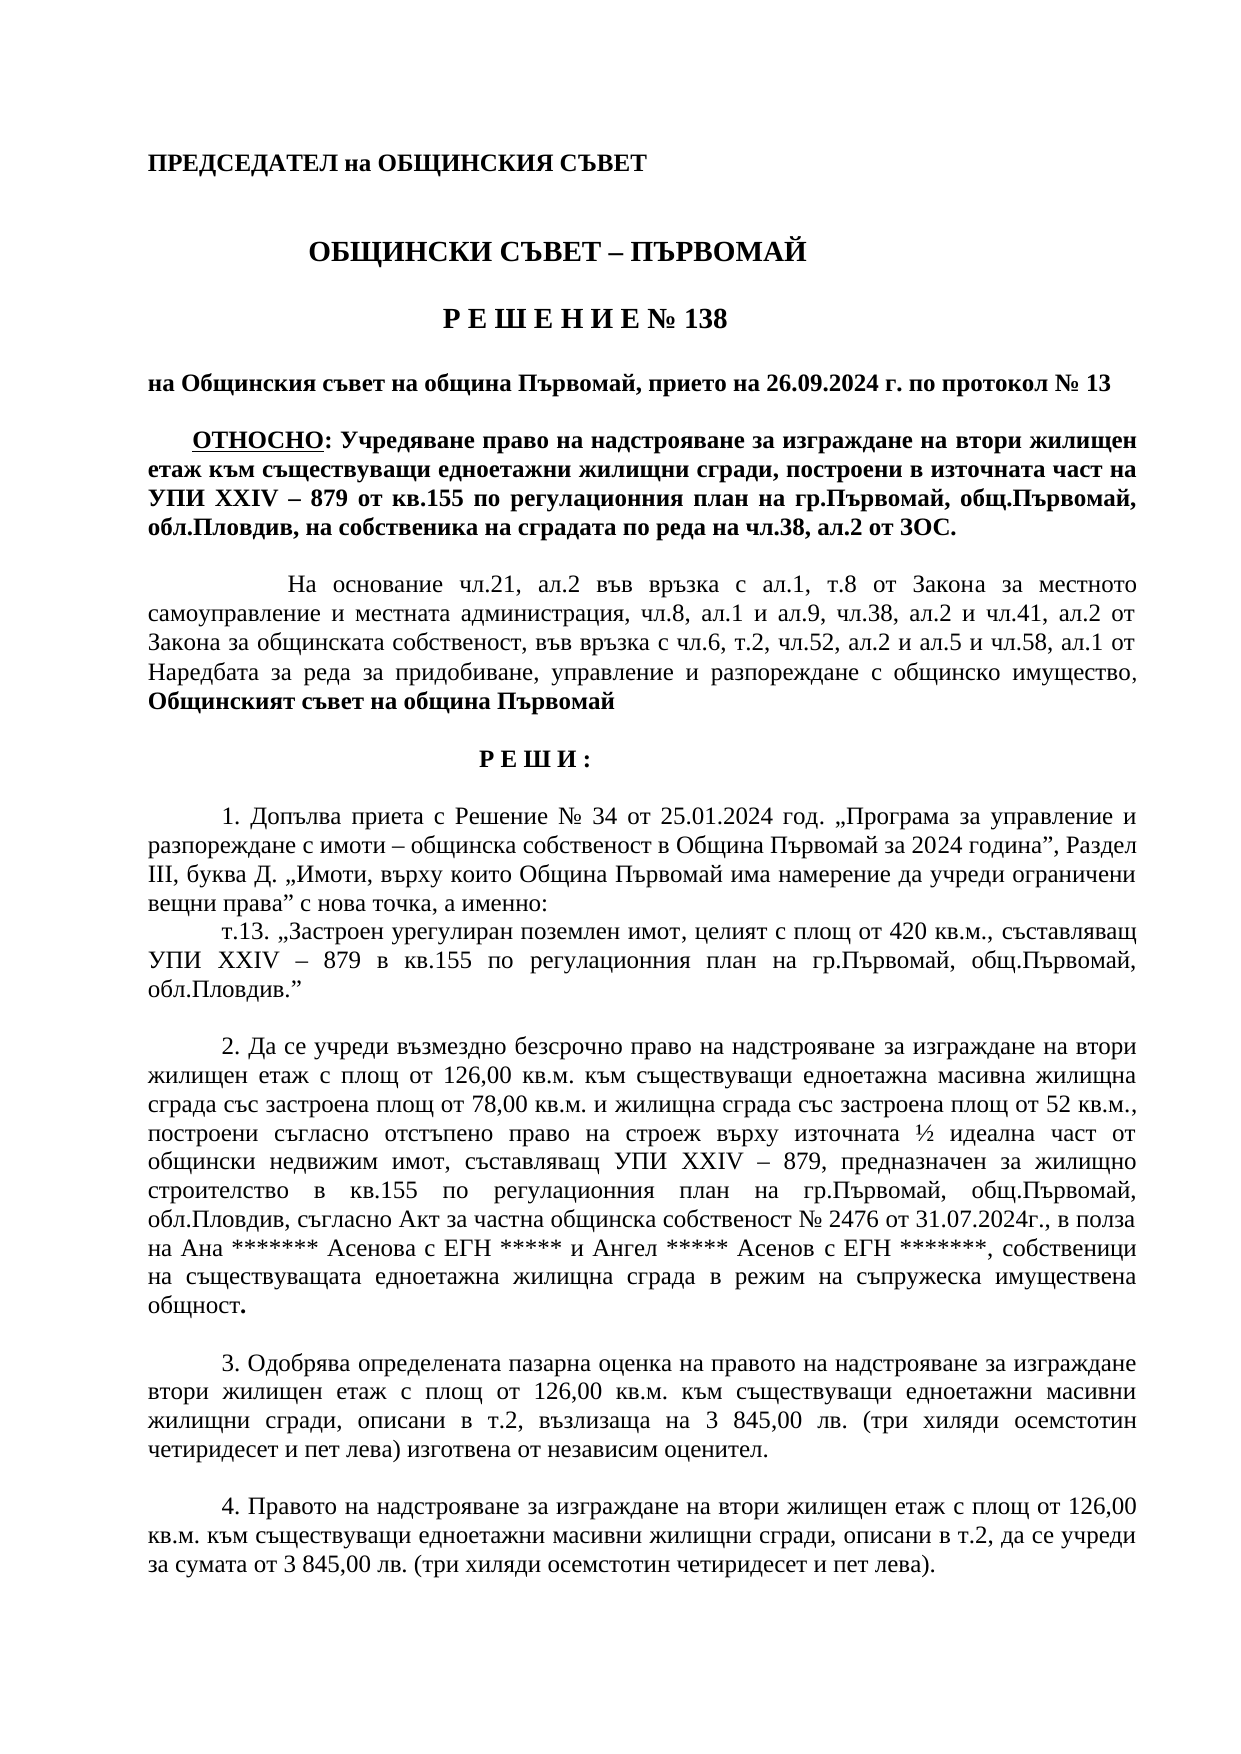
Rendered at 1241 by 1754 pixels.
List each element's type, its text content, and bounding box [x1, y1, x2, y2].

text 4. Правото на надстрояване за изграждане на втори жилищен етаж с площ от 126,00 кв.м. към съществуващи едноетажни масивни жилищни сгради, описани в т.2, да се учреди за сумата от 3 845,00 лв. (три хиляди осемстотин четиридесет и пет лева). [148, 1491, 1137, 1578]
text На основание чл.21, ал.2 във връзка с ал.1, т.8 от Закона за местното самоуправление и местната администрация, чл.8, ал.1 и ал.9, чл.38, ал.2 и чл.41, ал.2 от Закона за общинската собственост, във връзка с чл.6, т.2, чл.52, ал.2 и ал.5 и чл.58, ал.1 от Наредбата за реда за придобиване, управление и разпореждане с общинско имущество, Общинският съвет на община Първомай [148, 569, 1137, 715]
text 2. Да се учреди възмездно безсрочно право на надстрояване за изграждане на втори жилищен етаж с площ от 126,00 кв.м. към съществуващи едноетажна масивна жилищна сграда със застроена площ от 78,00 кв.м. и жилищна сграда със застроена площ от 52 кв.м., построени съгласно отстъпено право на строеж върху източната ½ идеална част от общински недвижим имот, съставляващ УПИ XXІV – 879, предназначен за жилищно строителство в кв.155 по регулационния план на гр.Първомай, общ.Първомай, обл.Пловдив, съгласно Акт за частна общинска собственост № 2476 от 31.07.2024г., в полза на Ана ******* Асенова с ЕГН ***** и Ангел ***** Асенов с ЕГН *******, собственици на съществуващата едноетажна жилищна сграда в режим на съпружеска имуществена общност. [148, 1031, 1137, 1319]
text т.13. „Застроен урегулиран поземлен имот, целият с площ от 420 кв.м., съставляващ УПИ XXІV – 879 в кв.155 по регулационния план на гр.Първомай, общ.Първомай, обл.Пловдив.” [148, 916, 1137, 1003]
text ОБЩИНСКИ СЪВЕТ – ПЪРВОМАЙ [148, 234, 1137, 267]
text на Общинския съвет на община Първомай, прието на 26.09.2024 г. по протокол № 13 [148, 368, 1137, 397]
text Р Е Ш Е Н И Е № 138 [443, 301, 1137, 334]
text ОТНОСНО: Учредяване право на надстрояване за изграждане на втори жилищен етаж към съществуващи едноетажни жилищни сгради, построени в източната част на УПИ XXІV – 879 от кв.155 по регулационния план на гр.Първомай, общ.Първомай, обл.Пловдив, на собственика на сградата по реда на чл.38, ал.2 от ЗОС. [148, 426, 1137, 541]
text ПРЕДСЕДАТЕЛ на ОБЩИНСКИЯ СЪВЕТ [148, 148, 1137, 176]
text Р Е Ш И : [148, 744, 1137, 773]
text 1. Допълва приета с Решение № 34 от 25.01.2024 год. „Програма за управление и разпореждане с имоти – общинска собственост в Община Първомай за 2024 година”, Раздел ІІІ, буква Д. „Имоти, върху които Община Първомай има намерение да учреди ограничени вещни права” с нова точка, а именно: [148, 801, 1137, 916]
text 3. Одобрява определената пазарна оценка на правото на надстрояване за изграждане втори жилищен етаж с площ от 126,00 кв.м. към съществуващи едноетажни масивни жилищни сгради, описани в т.2, възлизаща на 3 845,00 лв. (три хиляди осемстотин четиридесет и пет лева) изготвена от независим оценител. [148, 1348, 1137, 1463]
